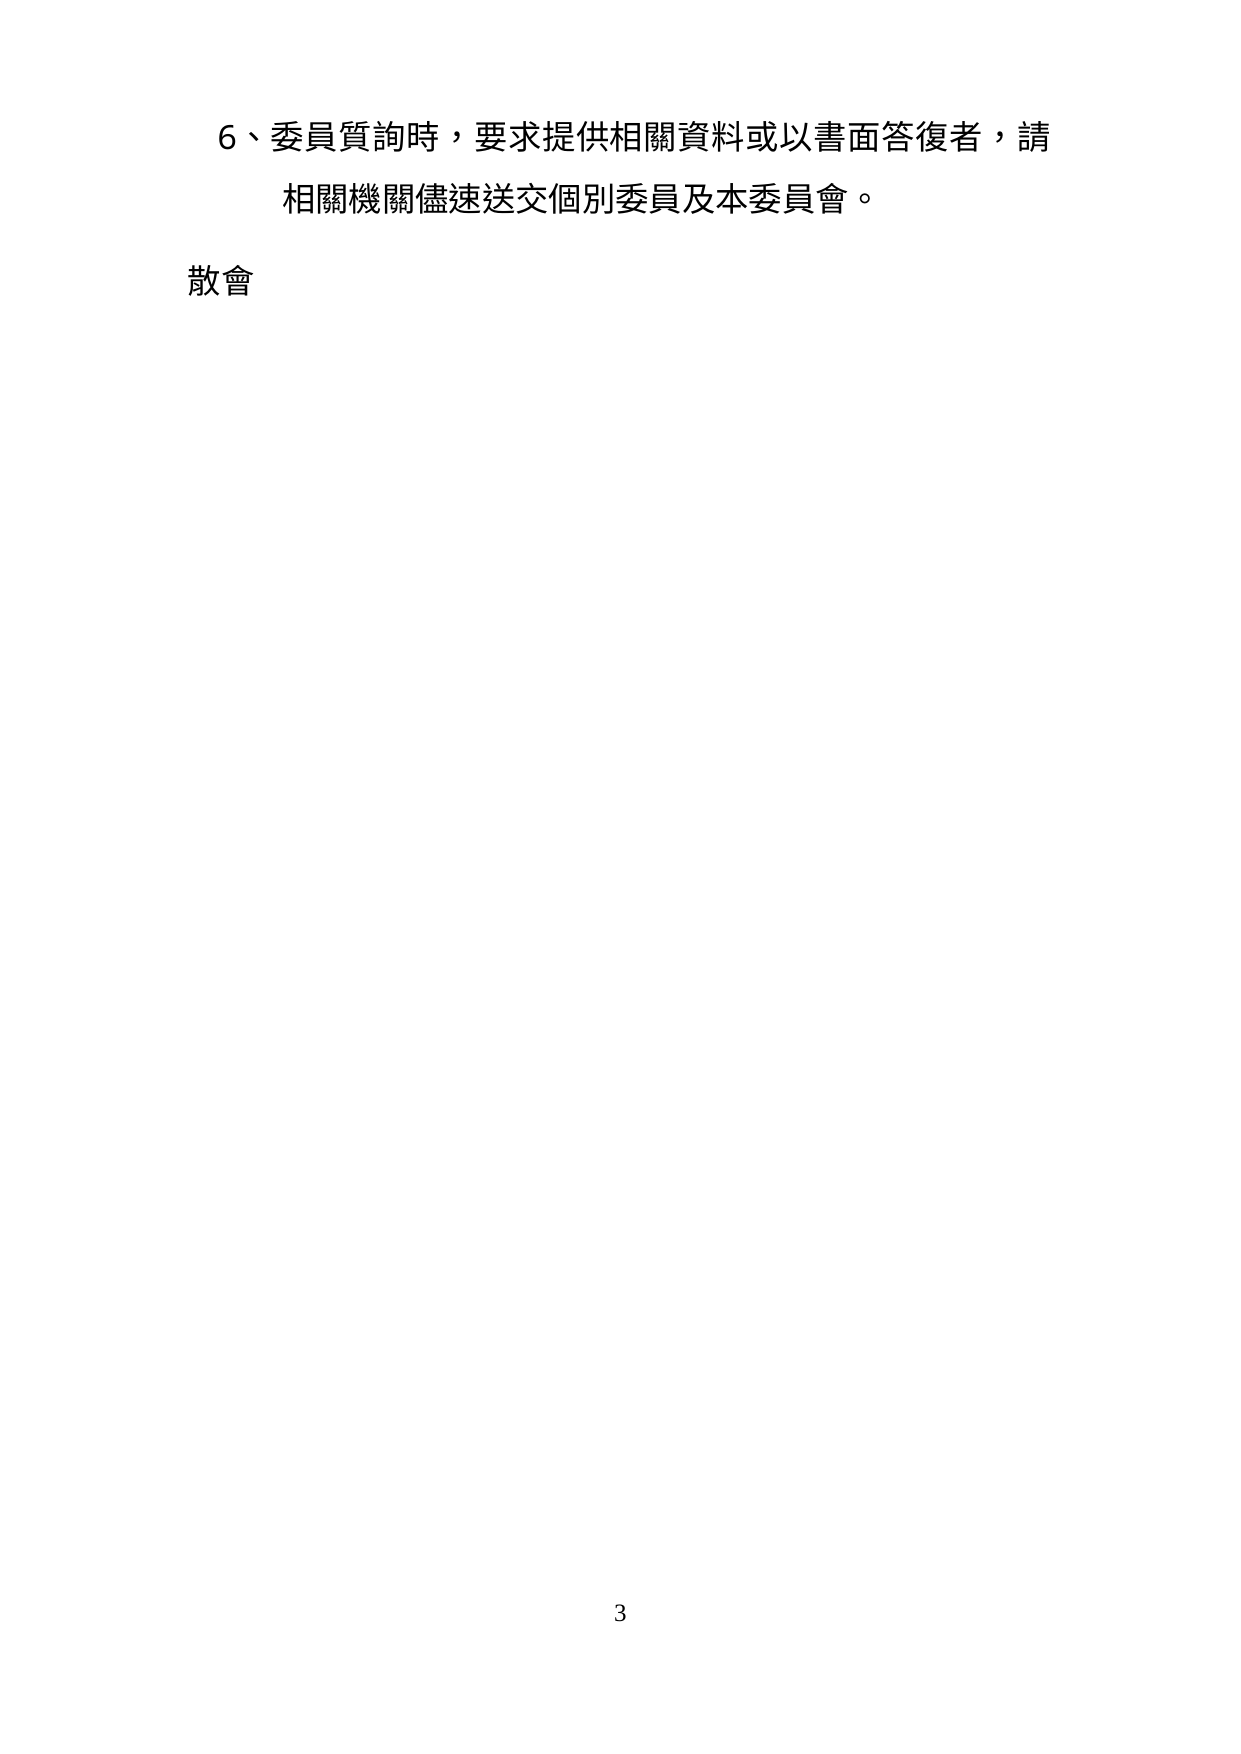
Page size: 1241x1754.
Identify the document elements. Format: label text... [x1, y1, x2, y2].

list 委員質詢時，要求提供相關資料或以書面答復者，請相關機關儘速送交個別委員及本委員會。 [217, 93, 1053, 218]
text 散會 [187, 237, 1053, 299]
